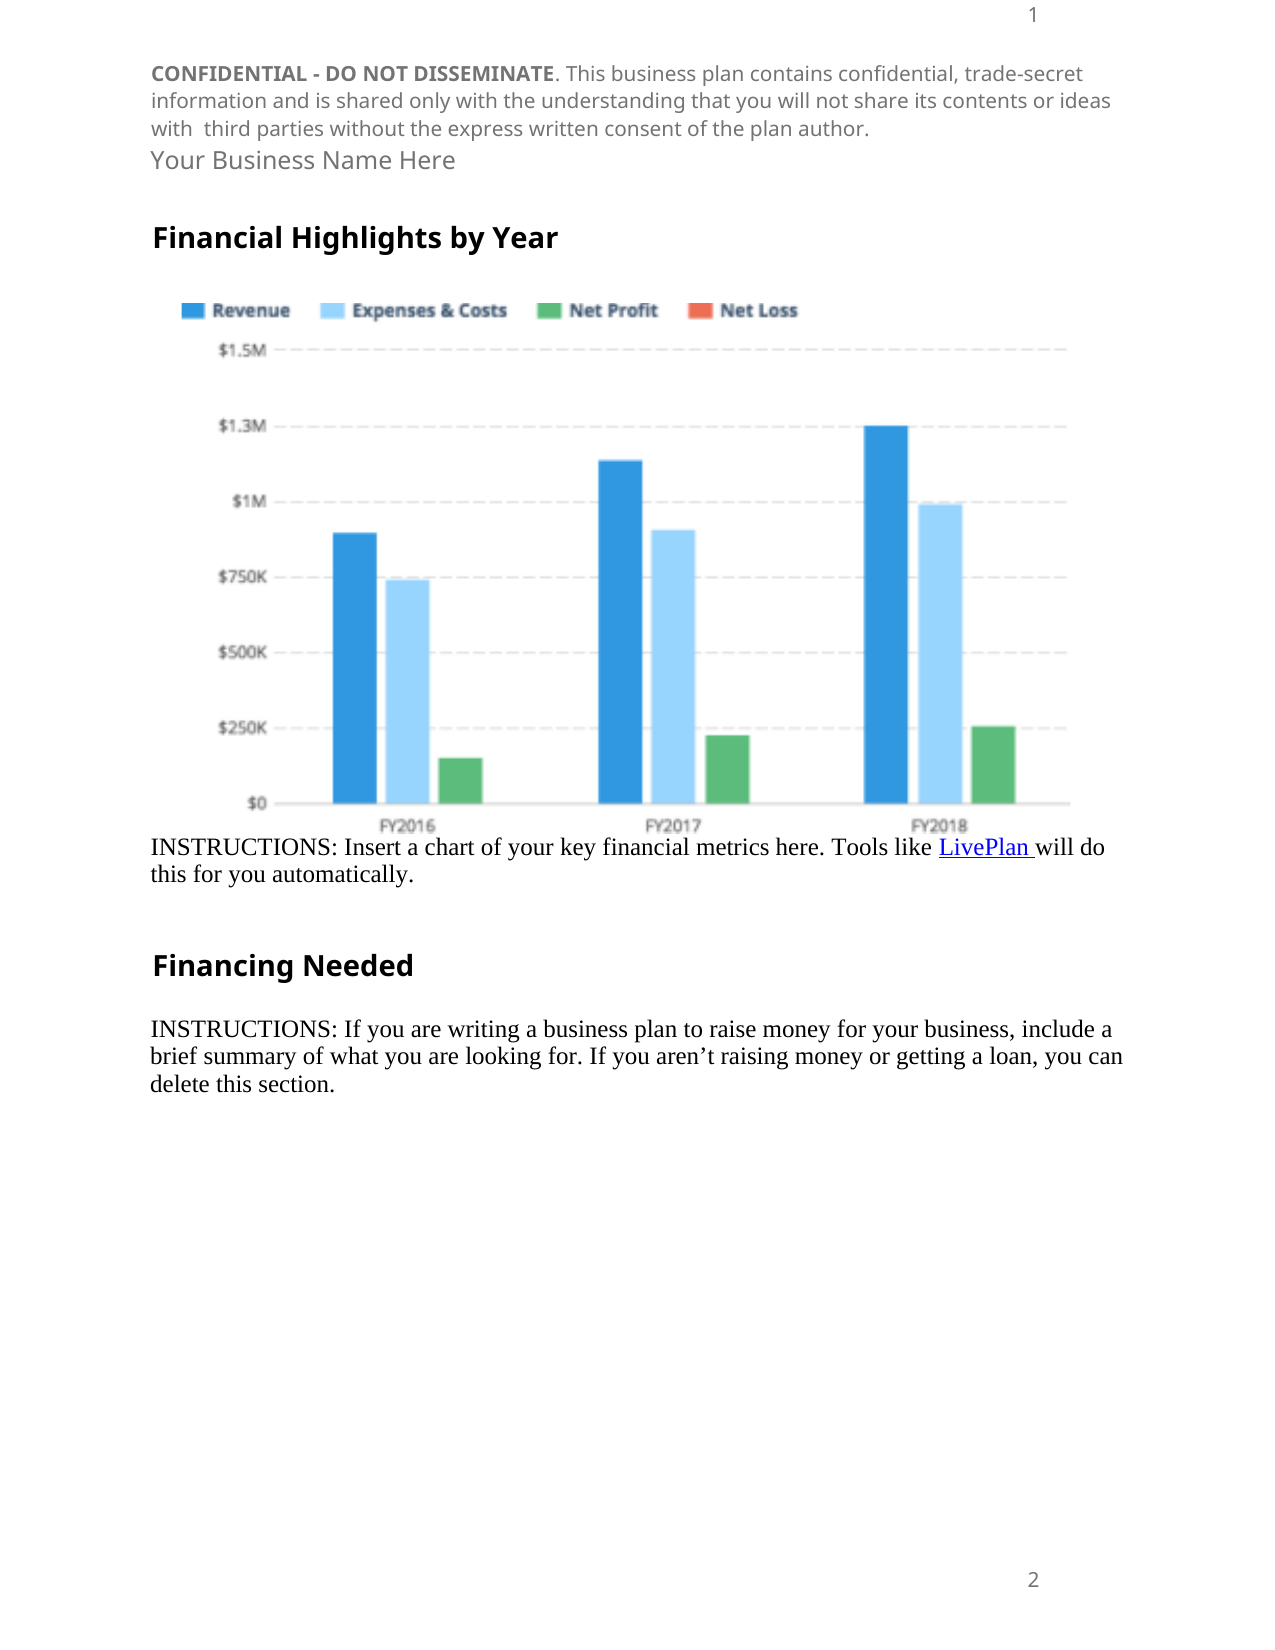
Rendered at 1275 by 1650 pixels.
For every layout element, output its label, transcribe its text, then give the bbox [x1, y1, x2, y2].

text CONFIDENTIAL - DO NOT DISSEMINATE. This business plan contains confidential, trade-secret information and is shared only with the understanding that you will not share its contents or ideas with third parties without the express written consent of the plan author. [151, 59, 1123, 142]
text 2 [0, 1565, 1039, 1594]
text 1 [0, 0, 1039, 28]
text INSTRUCTIONS: If you are writing a business plan to raise money for your business, include a brief summary of what you are looking for. If you aren’t raising money or getting a loan, you can delete this section. [150, 1015, 1129, 1097]
text Financial Highlights by Year [152, 217, 1275, 257]
picture [181, 303, 1071, 834]
text Financing Needed [152, 946, 1275, 985]
text INSTRUCTIONS: Insert a chart of your key financial metrics here. Tools like LivePlan will do this for you automatically. [150, 833, 1110, 888]
text Your Business Name Here [150, 142, 1275, 176]
